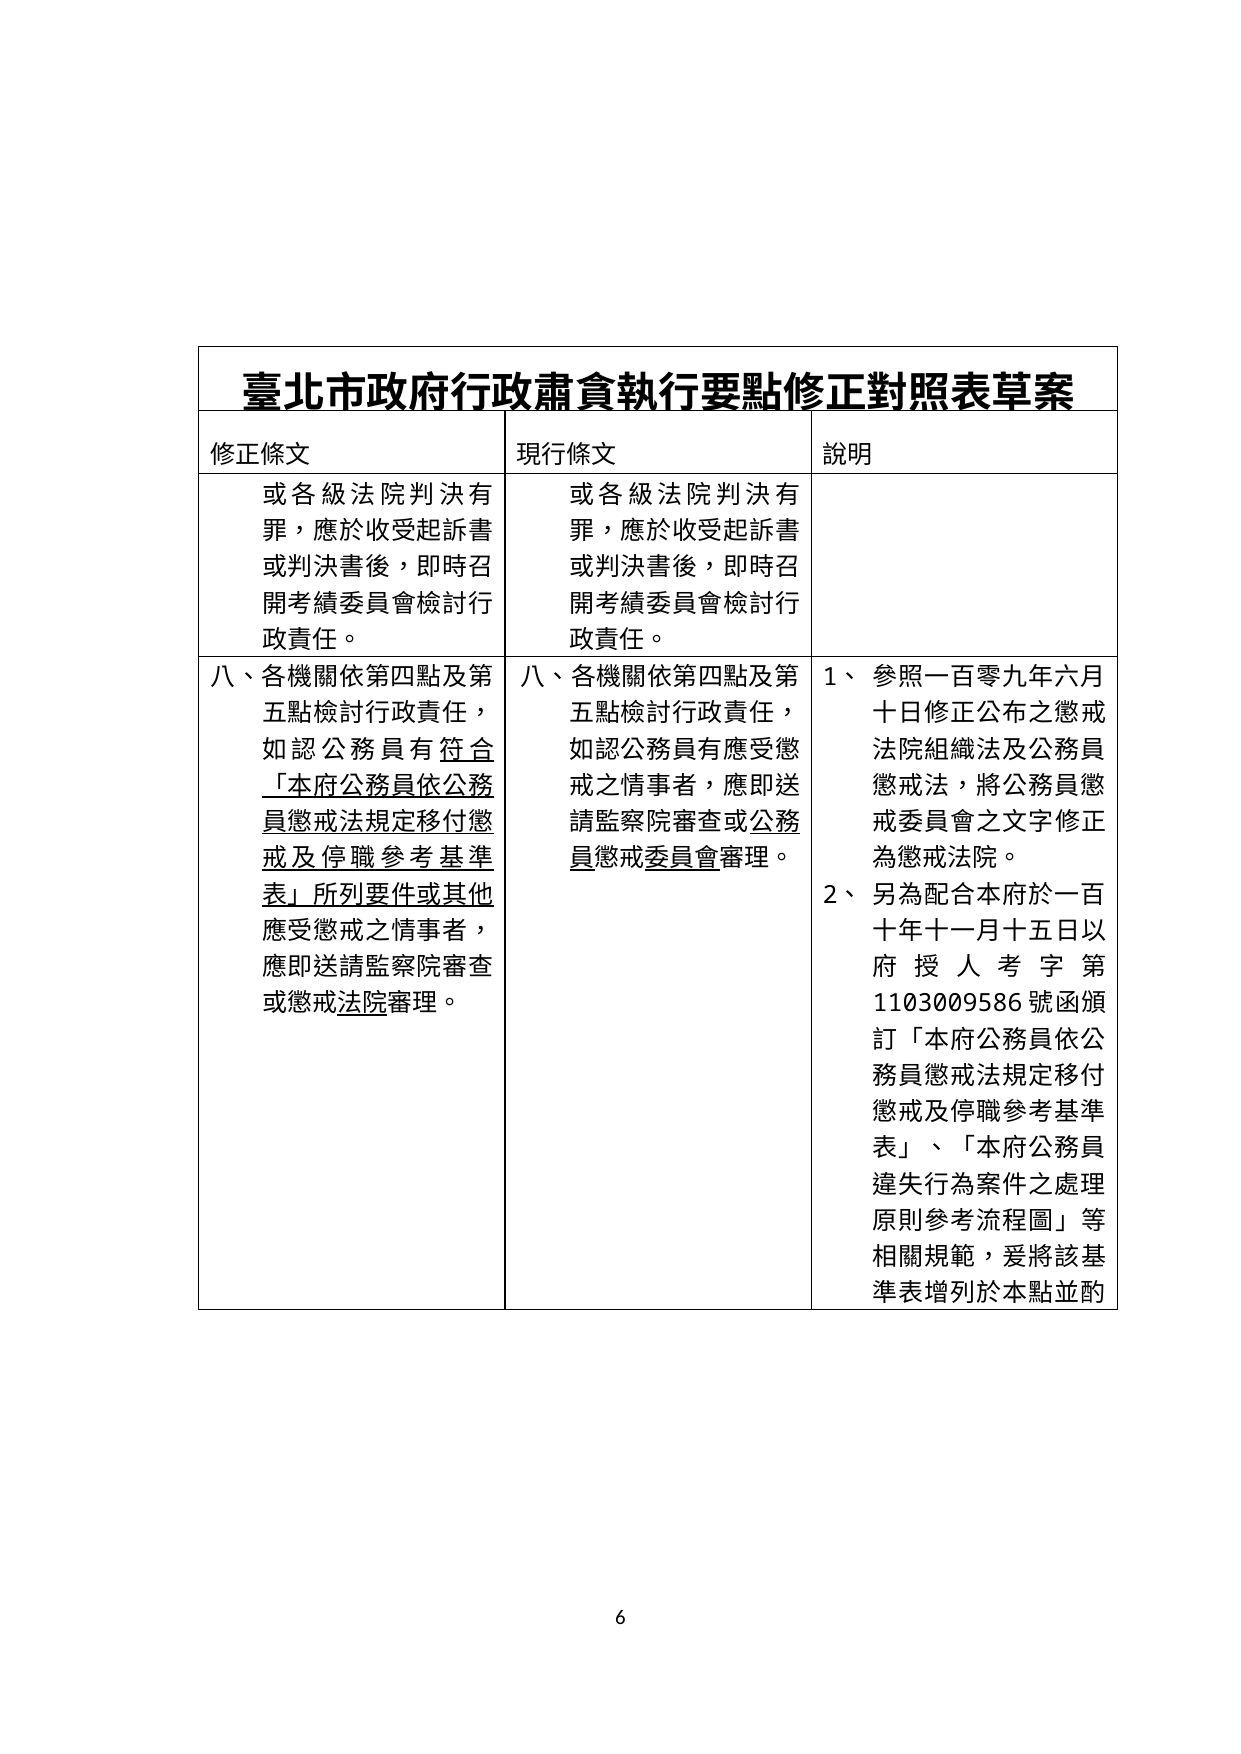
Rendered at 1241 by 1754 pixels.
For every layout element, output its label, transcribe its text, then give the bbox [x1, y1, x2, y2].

table_cell 現行條文 [506, 411, 811, 473]
table_cell 參照一百零九年六月十日修正公布之懲戒法院組織法及公務員懲戒法，將公務員懲戒委員會之文字修正為懲戒法院。 另為配合本府於一百十年十一月十五日以府授人考字第1103009586號函頒訂「本府公務員依公務員懲戒法規定移付懲戒及停職參考基準表」、「本府公務員違失行為案件之處理原則參考流程圖」等相關規範，爰將該基準表增列於本點並酌 [812, 657, 1117, 1309]
table_header 臺北市政府行政肅貪執行要點修正對照表草案 [199, 347, 1117, 410]
table_cell 八、各機關依第四點及第五點檢討行政責任，如認公務員有應受懲戒之情事者，應即送請監察院審查或公務員懲戒委員會審理。 [506, 657, 811, 1309]
table_cell 八、各機關依第四點及第五點檢討行政責任，如認公務員有符合「本府公務員依公務員懲戒法規定移付懲戒及停職參考基準表」所列要件或其他應受懲戒之情事者，應即送請監察院審查或懲戒法院審理。 [199, 657, 504, 1309]
table_cell 修正條文 [199, 411, 504, 473]
table_cell 或各級法院判決有罪，應於收受起訴書或判決書後，即時召開考績委員會檢討行政責任。 [506, 474, 811, 656]
table_cell 或各級法院判決有罪，應於收受起訴書或判決書後，即時召開考績委員會檢討行政責任。 [199, 474, 504, 656]
table_cell [812, 474, 1117, 656]
table_cell 說明 [812, 411, 1117, 473]
